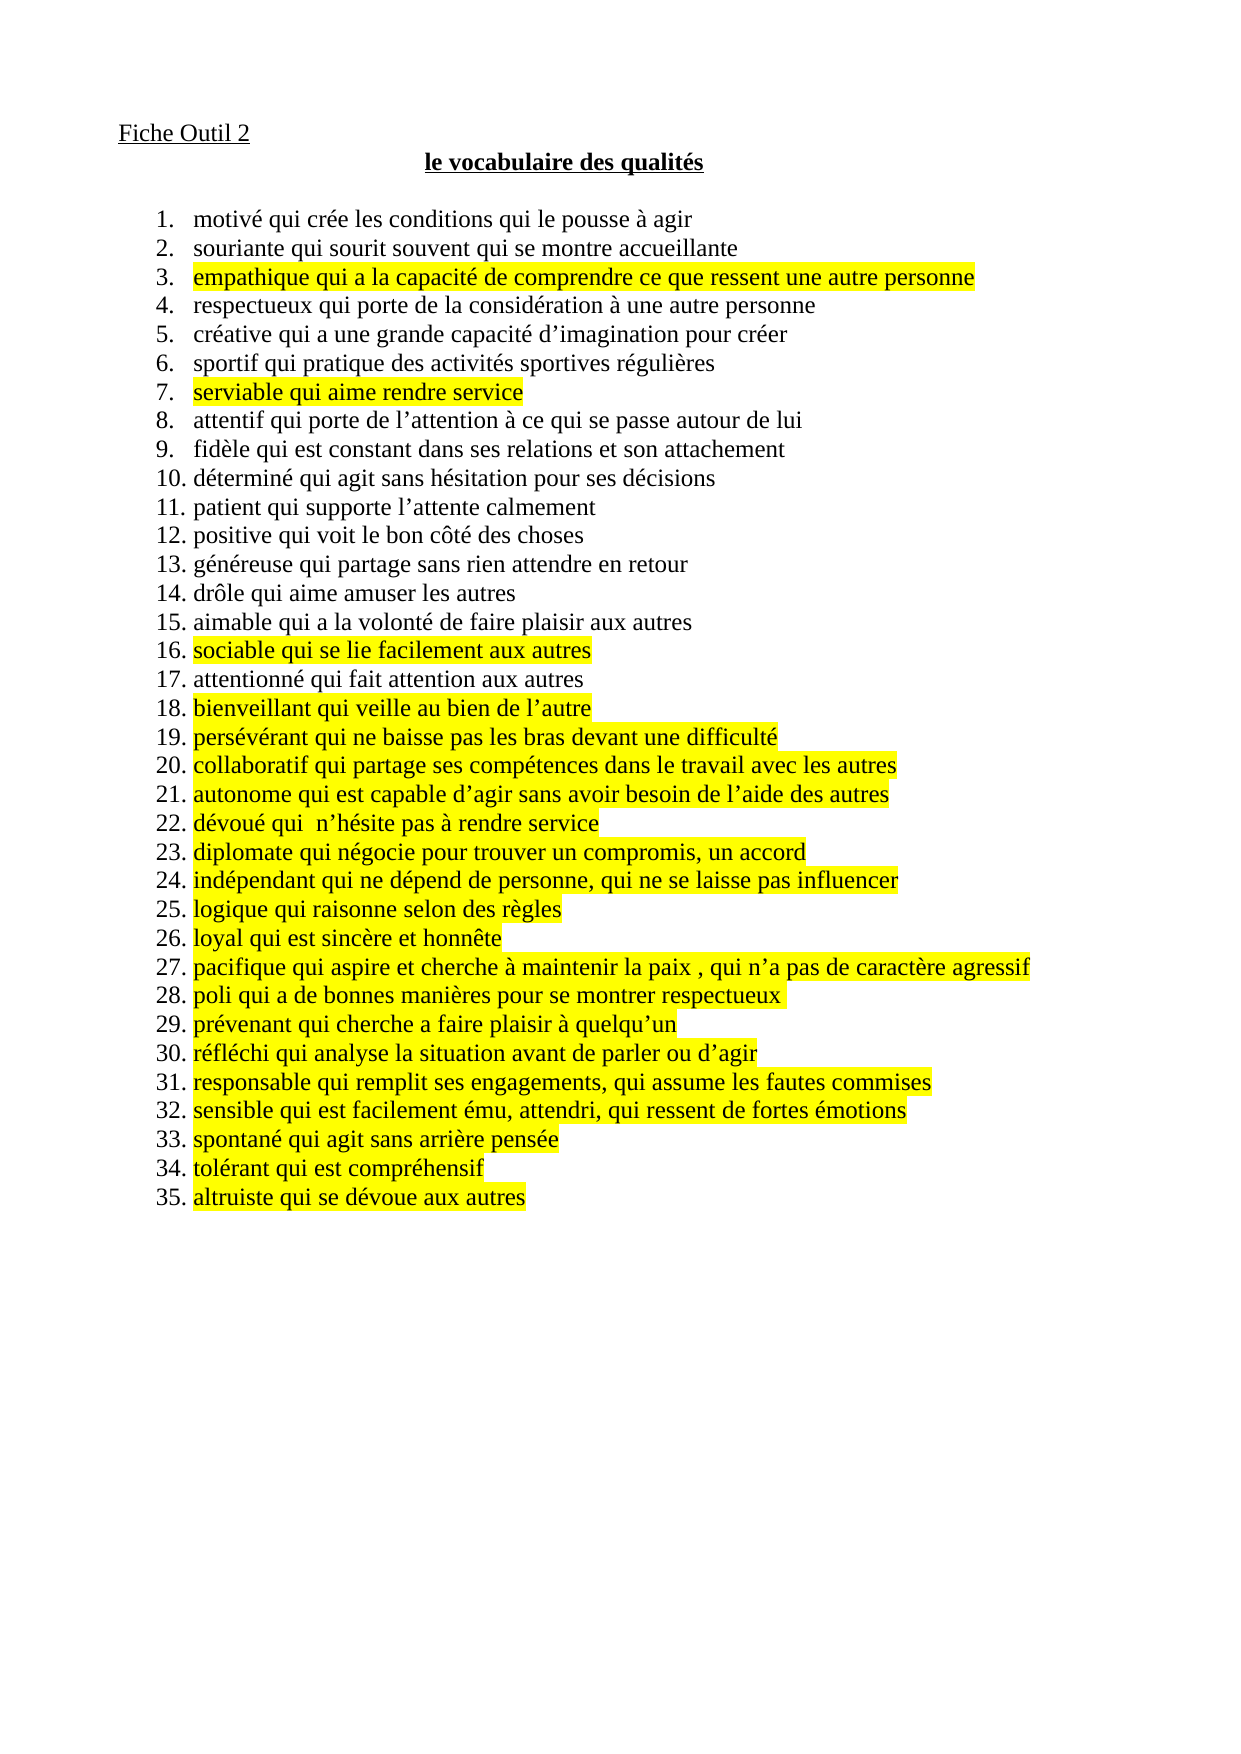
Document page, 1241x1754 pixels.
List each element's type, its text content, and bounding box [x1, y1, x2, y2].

list sensible qui est facilement ému, attendri, qui ressent de fortes émotions [156, 1096, 1122, 1124]
list déterminé qui agit sans hésitation pour ses décisions [156, 463, 1122, 492]
list poli qui a de bonnes manières pour se montrer respectueux [156, 981, 1122, 1009]
list indépendant qui ne dépend de personne, qui ne se laisse pas influencer [156, 866, 1122, 894]
list diplomate qui négocie pour trouver un compromis, un accord [156, 837, 1122, 866]
list patient qui supporte l’attente calmement [156, 492, 1122, 521]
text Fiche Outil 2 [118, 118, 1122, 147]
list sportif qui pratique des activités sportives régulières [156, 348, 1122, 377]
list respectueux qui porte de la considération à une autre personne [156, 291, 1122, 319]
list loyal qui est sincère et honnête [156, 923, 1122, 952]
list persévérant qui ne baisse pas les bras devant une difficulté [156, 722, 1122, 751]
list tolérant qui est compréhensif [156, 1153, 1122, 1182]
list créative qui a une grande capacité d’imagination pour créer [156, 319, 1122, 348]
list prévenant qui cherche a faire plaisir à quelqu’un [156, 1009, 1122, 1038]
list attentionné qui fait attention aux autres [156, 664, 1122, 693]
list responsable qui remplit ses engagements, qui assume les fautes commises [156, 1067, 1122, 1096]
list pacifique qui aspire et cherche à maintenir la paix , qui n’a pas de caractère agressif [156, 952, 1122, 981]
list drôle qui aime amuser les autres [156, 578, 1122, 607]
list aimable qui a la volonté de faire plaisir aux autres [156, 607, 1122, 636]
list spontané qui agit sans arrière pensée [156, 1124, 1122, 1153]
list bienveillant qui veille au bien de l’autre [156, 693, 1122, 722]
list empathique qui a la capacité de comprendre ce que ressent une autre personne [156, 262, 1122, 291]
list souriante qui sourit souvent qui se montre accueillante [156, 233, 1122, 262]
text le vocabulaire des qualités [118, 147, 1122, 176]
list réfléchi qui analyse la situation avant de parler ou d’agir [156, 1038, 1122, 1067]
list autonome qui est capable d’agir sans avoir besoin de l’aide des autres [156, 779, 1122, 808]
list attentif qui porte de l’attention à ce qui se passe autour de lui [156, 406, 1122, 434]
list fidèle qui est constant dans ses relations et son attachement [156, 434, 1122, 463]
list collaboratif qui partage ses compétences dans le travail avec les autres [156, 751, 1122, 779]
list motivé qui crée les conditions qui le pousse à agir [156, 204, 1122, 233]
list sociable qui se lie facilement aux autres [156, 636, 1122, 664]
list logique qui raisonne selon des règles [156, 894, 1122, 923]
list serviable qui aime rendre service [156, 377, 1122, 406]
list dévoué qui n’hésite pas à rendre service [156, 808, 1122, 837]
list altruiste qui se dévoue aux autres [156, 1182, 1122, 1211]
list généreuse qui partage sans rien attendre en retour [156, 549, 1122, 578]
list positive qui voit le bon côté des choses [156, 521, 1122, 549]
